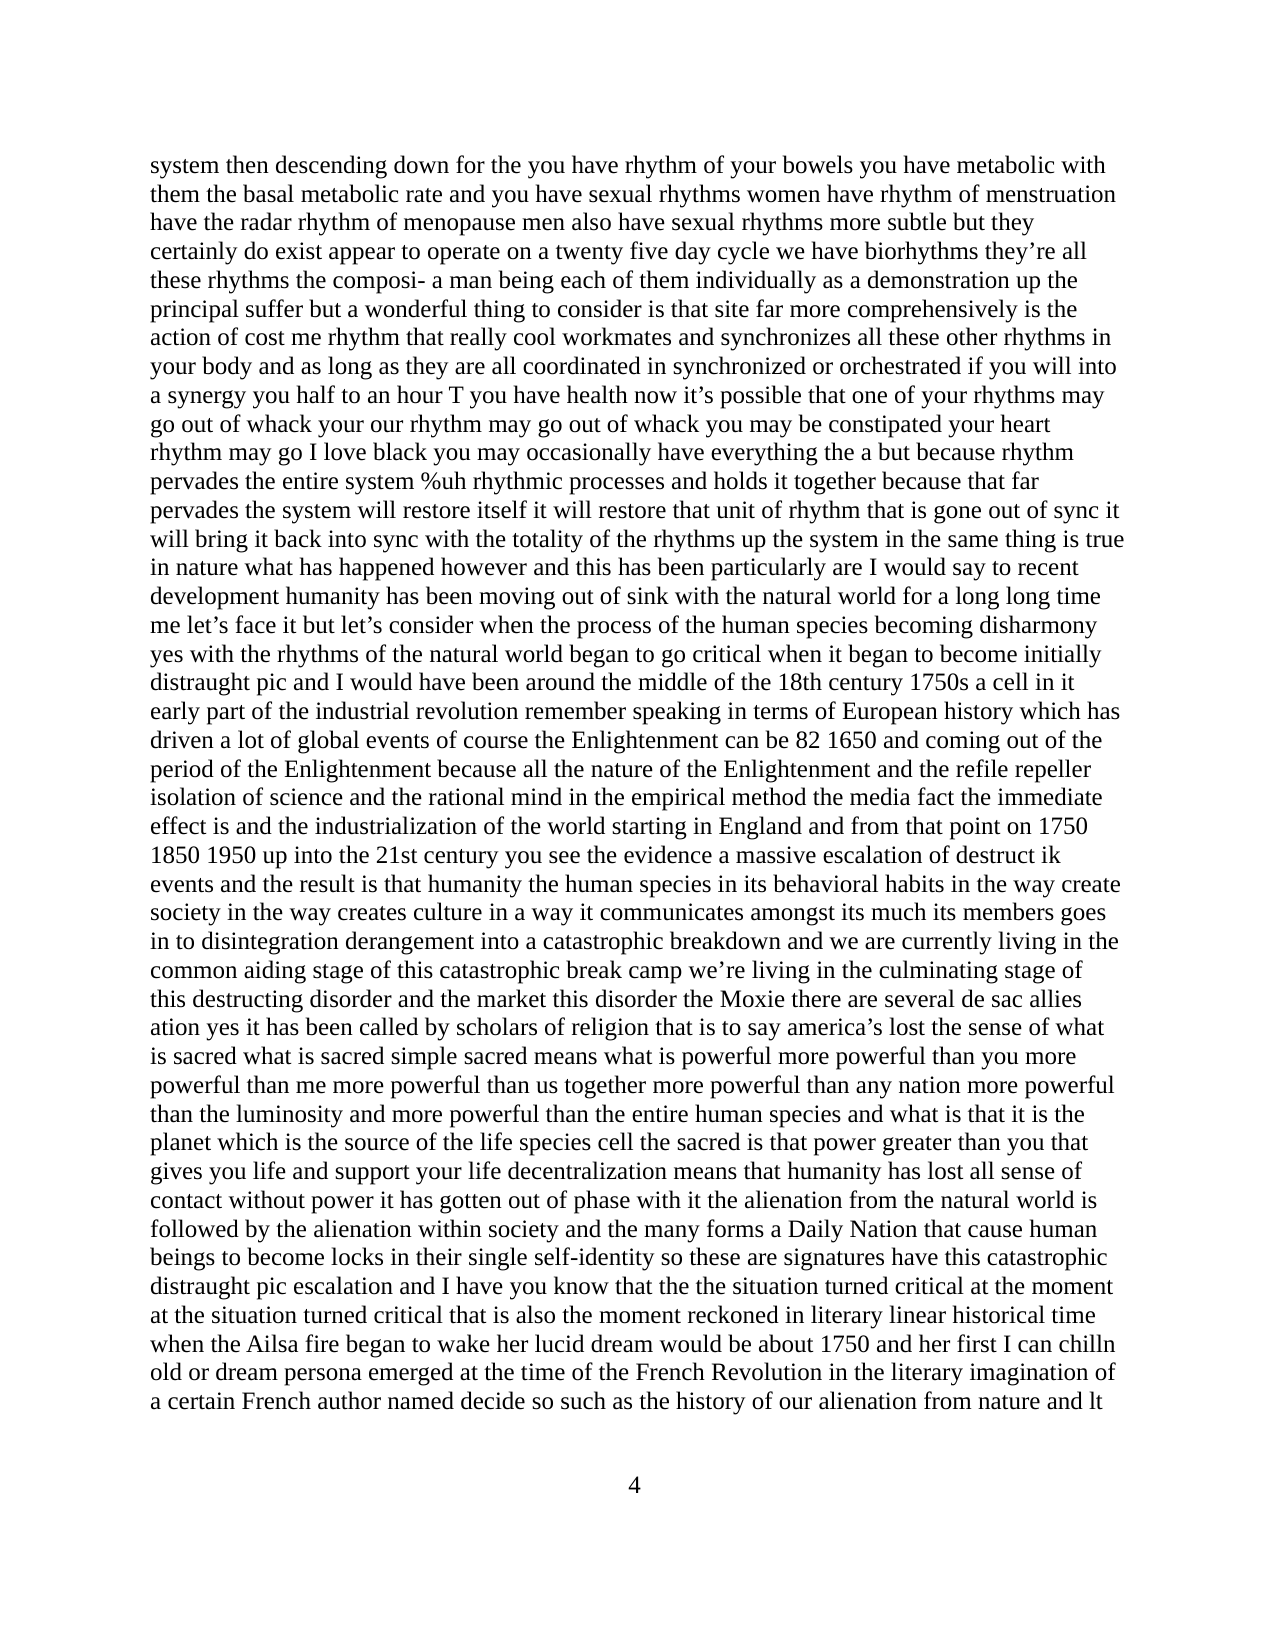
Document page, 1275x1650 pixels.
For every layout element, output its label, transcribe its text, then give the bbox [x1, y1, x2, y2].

text system then descending down for the you have rhythm of your bowels you have metabolic with them the basal metabolic rate and you have sexual rhythms women have rhythm of menstruation have the radar rhythm of menopause men also have sexual rhythms more subtle but they certainly do exist appear to operate on a twenty five day cycle we have biorhythms they’re all these rhythms the composi- a man being each of them individually as a demonstration up the principal suffer but a wonderful thing to consider is that site far more comprehensively is the action of cost me rhythm that really cool workmates and synchronizes all these other rhythms in your body and as long as they are all coordinated in synchronized or orchestrated if you will into a synergy you half to an hour T you have health now it’s possible that one of your rhythms may go out of whack your our rhythm may go out of whack you may be constipated your heart rhythm may go I love black you may occasionally have everything the a but because rhythm pervades the entire system %uh rhythmic processes and holds it together because that far pervades the system will restore itself it will restore that unit of rhythm that is gone out of sync it will bring it back into sync with the totality of the rhythms up the system in the same thing is true in nature what has happened however and this has been particularly are I would say to recent development humanity has been moving out of sink with the natural world for a long long time me let’s face it but let’s consider when the process of the human species becoming disharmony yes with the rhythms of the natural world began to go critical when it began to become initially distraught pic and I would have been around the middle of the 18th century 1750s a cell in it early part of the industrial revolution remember speaking in terms of European history which has driven a lot of global events of course the Enlightenment can be 82 1650 and coming out of the period of the Enlightenment because all the nature of the Enlightenment and the refile repeller isolation of science and the rational mind in the empirical method the media fact the immediate effect is and the industrialization of the world starting in England and from that point on 1750 1850 1950 up into the 21st century you see the evidence a massive escalation of destruct ik events and the result is that humanity the human species in its behavioral habits in the way create society in the way creates culture in a way it communicates amongst its much its members goes in to disintegration derangement into a catastrophic breakdown and we are currently living in the common aiding stage of this catastrophic break camp we’re living in the culminating stage of this destructing disorder and the market this disorder the Moxie there are several de sac allies ation yes it has been called by scholars of religion that is to say america’s lost the sense of what is sacred what is sacred simple sacred means what is powerful more powerful than you more powerful than me more powerful than us together more powerful than any nation more powerful than the luminosity and more powerful than the entire human species and what is that it is the planet which is the source of the life species cell the sacred is that power greater than you that gives you life and support your life decentralization means that humanity has lost all sense of contact without power it has gotten out of phase with it the alienation from the natural world is followed by the alienation within society and the many forms a Daily Nation that cause human beings to become locks in their single self-identity so these are signatures have this catastrophic distraught pic escalation and I have you know that the the situation turned critical at the moment at the situation turned critical that is also the moment reckoned in literary linear historical time when the Ailsa fire began to wake her lucid dream would be about 1750 and her first I can chilln old or dream persona emerged at the time of the French Revolution in the literary imagination of a certain French author named decide so such as the history of our alienation from nature and lt [150, 150, 1125, 1415]
